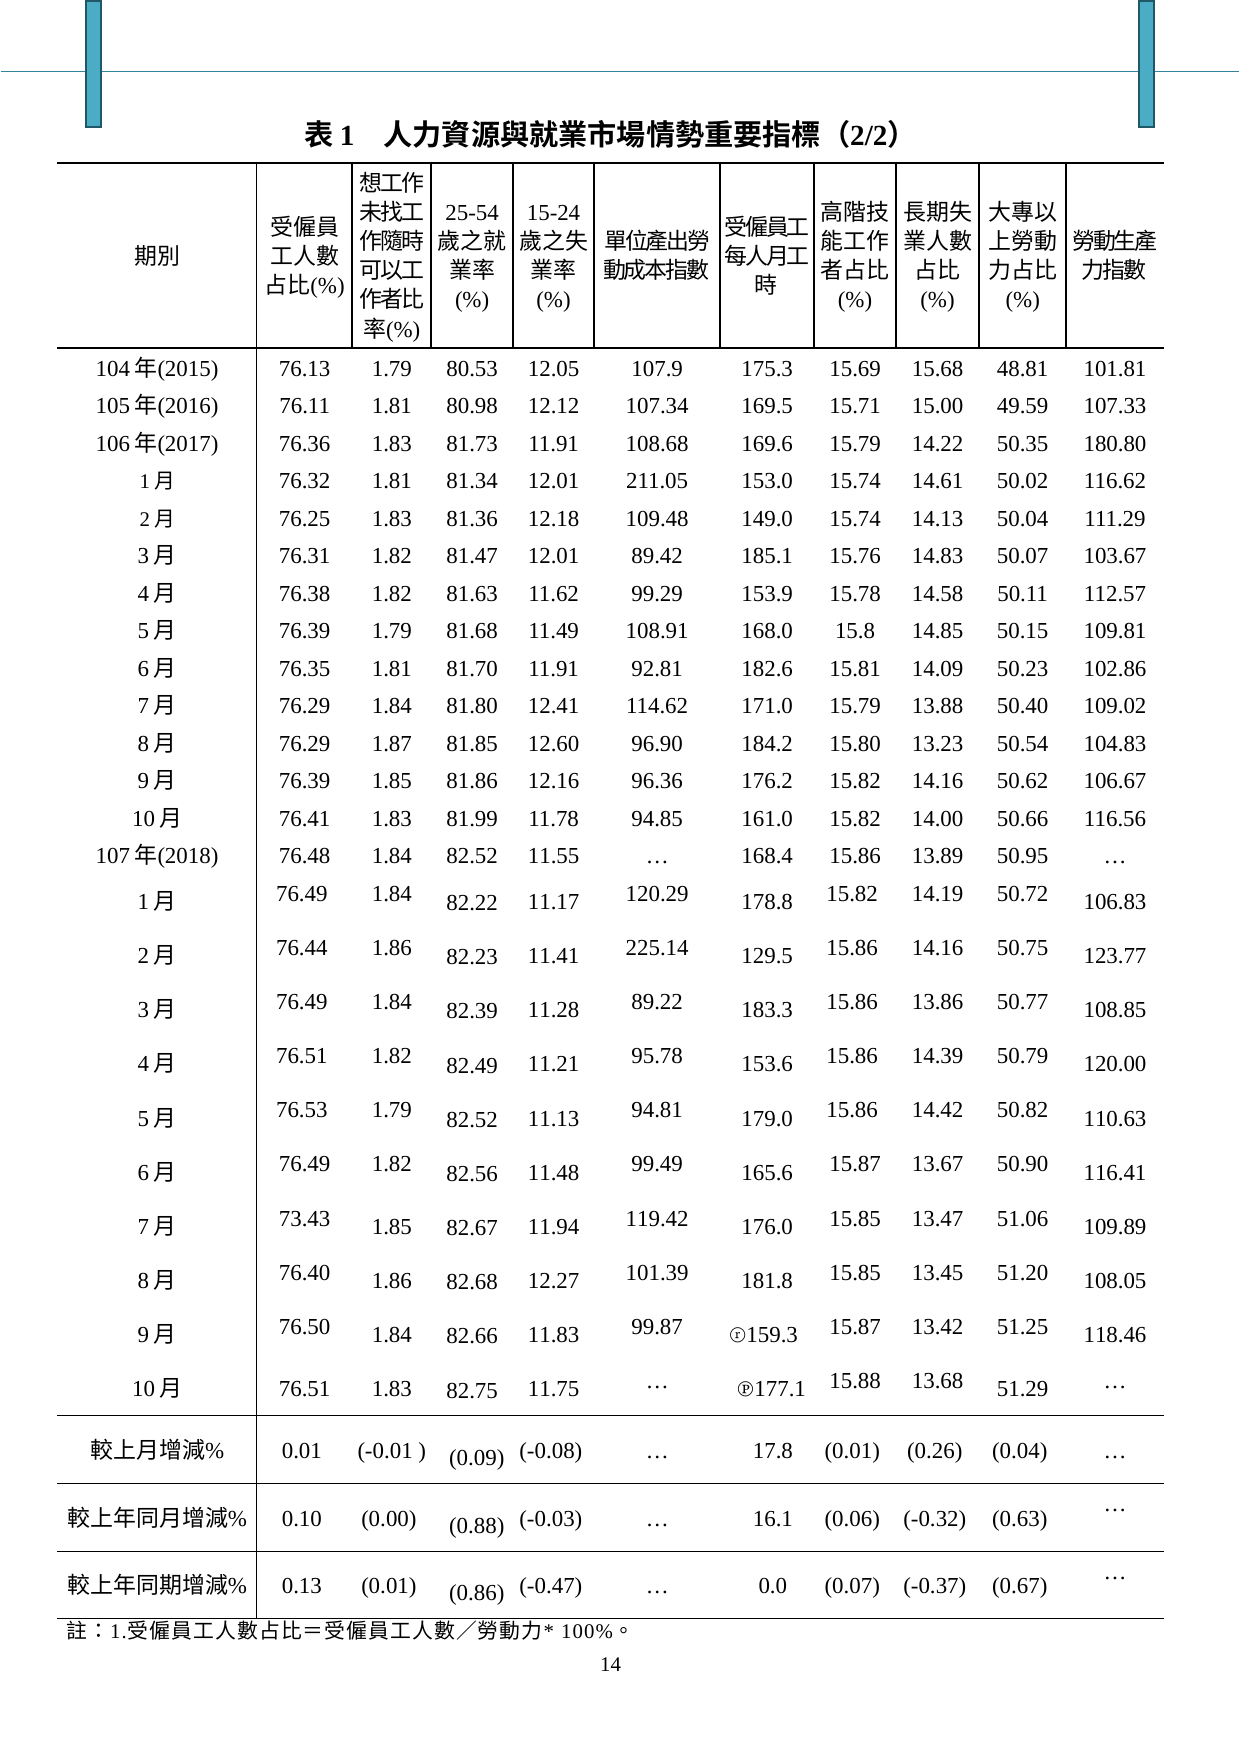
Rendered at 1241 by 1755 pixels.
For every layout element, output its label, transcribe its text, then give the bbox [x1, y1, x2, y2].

table_cell 5月 [57, 1090, 256, 1144]
table_cell 1月 [57, 874, 256, 928]
table_cell 169.6 [720, 424, 814, 461]
table_cell 168.0 [720, 611, 814, 648]
table_cell (0.88) [431, 1484, 513, 1551]
table_cell 105年(2016) [57, 386, 256, 423]
table_cell 225.14 [594, 928, 720, 982]
table_cell 76.51 [257, 1361, 352, 1415]
table_cell 1.79 [352, 611, 431, 648]
table_cell 1.79 [352, 349, 431, 386]
table_cell 82.56 [431, 1144, 513, 1198]
table_cell 15.88 [814, 1361, 896, 1415]
table_cell 50.35 [979, 424, 1066, 461]
table_cell 14.61 [896, 461, 979, 498]
table_cell 48.81 [979, 349, 1066, 386]
table_cell 50.54 [979, 724, 1066, 761]
table_cell 13.88 [896, 686, 979, 723]
table_cell 176.2 [720, 761, 814, 798]
table_cell 89.22 [594, 982, 720, 1036]
table_cell 76.49 [257, 874, 352, 928]
table_cell 50.07 [979, 536, 1066, 573]
table_cell 211.05 [594, 461, 720, 498]
table_cell 81.85 [431, 724, 513, 761]
table_cell 11.21 [513, 1036, 594, 1090]
table_cell 104年(2015) [57, 349, 256, 386]
table_cell 81.63 [431, 574, 513, 611]
table_cell 10月 [57, 1361, 256, 1415]
table_header 受僱員工每人月工時 [721, 164, 813, 347]
table_cell 116.62 [1066, 461, 1163, 498]
table_cell (0.09) [431, 1416, 513, 1483]
table_cell 76.31 [257, 536, 352, 573]
table_cell 14.09 [896, 649, 979, 686]
table_cell 120.29 [594, 874, 720, 928]
table_cell 2月 [57, 499, 256, 536]
table_cell 82.49 [431, 1036, 513, 1090]
table_cell 184.2 [720, 724, 814, 761]
table_cell 118.46 [1066, 1307, 1163, 1361]
table_cell 7月 [57, 686, 256, 723]
table_cell 89.42 [594, 536, 720, 573]
table_cell 15.85 [814, 1199, 896, 1253]
table_cell 106.67 [1066, 761, 1163, 798]
table_cell 182.6 [720, 649, 814, 686]
table_cell 76.53 [257, 1090, 352, 1144]
table_cell 13.67 [896, 1144, 979, 1198]
table_cell 15.82 [814, 761, 896, 798]
table_cell 15.79 [814, 424, 896, 461]
table_cell 49.59 [979, 386, 1066, 423]
table_cell 1.83 [352, 424, 431, 461]
table_cell 76.25 [257, 499, 352, 536]
table_cell 153.6 [720, 1036, 814, 1090]
table_cell 76.40 [257, 1253, 352, 1307]
table_cell 96.90 [594, 724, 720, 761]
table_cell 106.83 [1066, 874, 1163, 928]
table_cell 2月 [57, 928, 256, 982]
table_cell 12.60 [513, 724, 594, 761]
table_cell 13.42 [896, 1307, 979, 1361]
table_cell 82.75 [431, 1361, 513, 1415]
table_cell (-0.37) [896, 1552, 979, 1618]
table_cell 17.8 [720, 1416, 814, 1483]
table_cell (-0.32) [896, 1484, 979, 1551]
table_cell 3月 [57, 982, 256, 1036]
table_cell 76.13 [257, 349, 352, 386]
table_header 受僱員工人數占比(%) [257, 164, 351, 347]
table_cell 165.6 [720, 1144, 814, 1198]
table_cell 50.77 [979, 982, 1066, 1036]
table_cell 13.86 [896, 982, 979, 1036]
table_cell 178.8 [720, 874, 814, 928]
table_cell 1.81 [352, 461, 431, 498]
table_cell 50.66 [979, 799, 1066, 836]
table_cell 82.66 [431, 1307, 513, 1361]
table_cell 9月 [57, 761, 256, 798]
table_cell 1.84 [352, 874, 431, 928]
table_cell 1.86 [352, 1253, 431, 1307]
table_cell 116.41 [1066, 1144, 1163, 1198]
table_cell 107.33 [1066, 386, 1163, 423]
table_cell 76.39 [257, 761, 352, 798]
table_header 想工作未找工作隨時可以工作者比率(%) [353, 164, 430, 347]
table_cell 11.55 [513, 836, 594, 873]
table_cell 0.10 [257, 1484, 352, 1551]
table_cell 11.94 [513, 1199, 594, 1253]
table_cell 50.79 [979, 1036, 1066, 1090]
table_cell 14.42 [896, 1090, 979, 1144]
table_cell 81.99 [431, 799, 513, 836]
table_cell 15.86 [814, 982, 896, 1036]
table_cell 82.52 [431, 1090, 513, 1144]
table_cell 6月 [57, 649, 256, 686]
table_cell 108.68 [594, 424, 720, 461]
table_cell 73.43 [257, 1199, 352, 1253]
table_cell 較上年同期增減% [57, 1552, 256, 1618]
table_cell 1月 [57, 461, 256, 498]
table_header 高階技能工作者占比(%) [815, 164, 895, 347]
table_cell 101.39 [594, 1253, 720, 1307]
table_cell 13.23 [896, 724, 979, 761]
table_cell 50.40 [979, 686, 1066, 723]
table_cell 102.86 [1066, 649, 1163, 686]
table_cell 76.29 [257, 686, 352, 723]
table_cell 11.91 [513, 649, 594, 686]
table_cell 9月 [57, 1307, 256, 1361]
table_cell 183.3 [720, 982, 814, 1036]
table_cell 11.49 [513, 611, 594, 648]
table_cell 171.0 [720, 686, 814, 723]
table_cell 81.73 [431, 424, 513, 461]
table_cell 1.84 [352, 982, 431, 1036]
table_cell (0.07) [814, 1552, 896, 1618]
table_cell 81.47 [431, 536, 513, 573]
table_cell 1.87 [352, 724, 431, 761]
table_cell 0.13 [257, 1552, 352, 1618]
table_cell 14.16 [896, 928, 979, 982]
table_header 25-54歲之就業率(%) [432, 164, 512, 347]
table_cell 1.85 [352, 761, 431, 798]
table_cell ⓡ159.3 [720, 1307, 814, 1361]
table_cell 99.29 [594, 574, 720, 611]
table_cell 76.50 [257, 1307, 352, 1361]
table_header 單位產出勞動成本指數 [595, 164, 719, 347]
table_cell (-0.08) [513, 1416, 594, 1483]
table_cell 11.48 [513, 1144, 594, 1198]
table_cell 15.00 [896, 386, 979, 423]
table_cell 12.16 [513, 761, 594, 798]
table_cell (0.86) [431, 1552, 513, 1618]
table_cell … [594, 836, 720, 873]
table_cell 1.84 [352, 686, 431, 723]
table_cell 76.51 [257, 1036, 352, 1090]
table_cell 12.41 [513, 686, 594, 723]
table_cell 15.81 [814, 649, 896, 686]
table_cell 82.22 [431, 874, 513, 928]
table_cell 80.98 [431, 386, 513, 423]
table_cell 0.0 [720, 1552, 814, 1618]
table_cell 11.83 [513, 1307, 594, 1361]
table_cell 76.29 [257, 724, 352, 761]
table_cell 50.82 [979, 1090, 1066, 1144]
table_cell 106年(2017) [57, 424, 256, 461]
table_cell 50.11 [979, 574, 1066, 611]
table_cell (-0.01 ) [352, 1416, 431, 1483]
table_cell 50.90 [979, 1144, 1066, 1198]
table_cell 8月 [57, 724, 256, 761]
table_cell 76.35 [257, 649, 352, 686]
table_cell 15.74 [814, 461, 896, 498]
table_cell 108.91 [594, 611, 720, 648]
table_cell 1.79 [352, 1090, 431, 1144]
table_cell 1.81 [352, 649, 431, 686]
table_cell 1.82 [352, 574, 431, 611]
table_header 大專以上勞動力占比(%) [980, 164, 1065, 347]
table_cell 15.71 [814, 386, 896, 423]
table_cell 14.16 [896, 761, 979, 798]
table_cell 107.34 [594, 386, 720, 423]
table_cell 180.80 [1066, 424, 1163, 461]
table_cell 5月 [57, 611, 256, 648]
table_cell 1.86 [352, 928, 431, 982]
table_cell … [1066, 1416, 1163, 1483]
table_cell 1.82 [352, 536, 431, 573]
table_cell 112.57 [1066, 574, 1163, 611]
table_cell 15.68 [896, 349, 979, 386]
table_cell 176.0 [720, 1199, 814, 1253]
table_cell 1.83 [352, 1361, 431, 1415]
table_cell (0.06) [814, 1484, 896, 1551]
table_cell 13.45 [896, 1253, 979, 1307]
table_cell 15.8 [814, 611, 896, 648]
table_cell 81.68 [431, 611, 513, 648]
table_cell 13.47 [896, 1199, 979, 1253]
table_cell 82.52 [431, 836, 513, 873]
table_cell 108.05 [1066, 1253, 1163, 1307]
table_cell 76.49 [257, 1144, 352, 1198]
table_cell (0.00) [352, 1484, 431, 1551]
table_cell 81.70 [431, 649, 513, 686]
table_cell 82.39 [431, 982, 513, 1036]
table_cell 76.36 [257, 424, 352, 461]
table_cell 1.85 [352, 1199, 431, 1253]
table_cell 50.02 [979, 461, 1066, 498]
table_cell 76.49 [257, 982, 352, 1036]
table_cell 50.95 [979, 836, 1066, 873]
table_cell 11.41 [513, 928, 594, 982]
table_cell 120.00 [1066, 1036, 1163, 1090]
table_cell 80.53 [431, 349, 513, 386]
table_cell 101.81 [1066, 349, 1163, 386]
table_cell 12.12 [513, 386, 594, 423]
table_header 期別 [57, 164, 256, 347]
table_cell … [1066, 1552, 1163, 1618]
table_cell 116.56 [1066, 799, 1163, 836]
table_cell 81.86 [431, 761, 513, 798]
table_cell 51.20 [979, 1253, 1066, 1307]
table_cell … [594, 1484, 720, 1551]
table_cell 76.41 [257, 799, 352, 836]
table_cell 15.87 [814, 1144, 896, 1198]
table_cell 50.72 [979, 874, 1066, 928]
table_cell 12.01 [513, 536, 594, 573]
table_cell (0.63) [979, 1484, 1066, 1551]
table_cell 1.84 [352, 1307, 431, 1361]
table_cell 50.62 [979, 761, 1066, 798]
table_cell 104.83 [1066, 724, 1163, 761]
table_cell 153.9 [720, 574, 814, 611]
table_cell 76.39 [257, 611, 352, 648]
table_cell 13.89 [896, 836, 979, 873]
table_cell 179.0 [720, 1090, 814, 1144]
table_cell 11.62 [513, 574, 594, 611]
table_cell 1.82 [352, 1144, 431, 1198]
table_cell … [594, 1552, 720, 1618]
table_cell 76.11 [257, 386, 352, 423]
table_cell 15.86 [814, 928, 896, 982]
table_cell 14.13 [896, 499, 979, 536]
table_cell 99.49 [594, 1144, 720, 1198]
table_cell 15.87 [814, 1307, 896, 1361]
table_cell 168.4 [720, 836, 814, 873]
table_cell 107年(2018) [57, 836, 256, 873]
table_cell 175.3 [720, 349, 814, 386]
table_cell 109.48 [594, 499, 720, 536]
table_cell 99.87 [594, 1307, 720, 1361]
table_cell 76.48 [257, 836, 352, 873]
table_cell … [1066, 836, 1163, 873]
table_cell … [1066, 1361, 1163, 1415]
table_cell 15.79 [814, 686, 896, 723]
table_cell 108.85 [1066, 982, 1163, 1036]
table_cell (0.04) [979, 1416, 1066, 1483]
table_cell 109.81 [1066, 611, 1163, 648]
table_cell 1.83 [352, 499, 431, 536]
table_header 勞動生產力指數 [1067, 164, 1163, 347]
table_cell 119.42 [594, 1199, 720, 1253]
text 表1 人力資源與就業市場情勢重要指標（2/2） [187, 118, 1033, 152]
table_cell 16.1 [720, 1484, 814, 1551]
table_cell 76.32 [257, 461, 352, 498]
table_cell 較上年同月增減% [57, 1484, 256, 1551]
table_cell 4月 [57, 1036, 256, 1090]
table_cell 15.78 [814, 574, 896, 611]
table_cell 15.86 [814, 836, 896, 873]
table_cell 94.85 [594, 799, 720, 836]
table_cell 111.29 [1066, 499, 1163, 536]
table_header 15-24歲之失業率(%) [514, 164, 593, 347]
table_cell 81.36 [431, 499, 513, 536]
table_cell 1.81 [352, 386, 431, 423]
table_cell 15.82 [814, 874, 896, 928]
table_cell 96.36 [594, 761, 720, 798]
table_cell 185.1 [720, 536, 814, 573]
table_cell 15.86 [814, 1090, 896, 1144]
table_cell 109.89 [1066, 1199, 1163, 1253]
text 註：1.受僱員工人數占比＝受僱員工人數／勞動力* 100%。 [66, 1619, 1033, 1643]
table_cell 12.05 [513, 349, 594, 386]
table_cell 153.0 [720, 461, 814, 498]
table_cell 81.34 [431, 461, 513, 498]
table_cell 15.82 [814, 799, 896, 836]
table_cell 14.00 [896, 799, 979, 836]
table_cell 0.01 [257, 1416, 352, 1483]
table_cell 12.01 [513, 461, 594, 498]
table_cell 149.0 [720, 499, 814, 536]
table_cell 161.0 [720, 799, 814, 836]
table_cell 15.80 [814, 724, 896, 761]
table_cell 50.75 [979, 928, 1066, 982]
table_cell 50.23 [979, 649, 1066, 686]
table_cell Ⓟ177.1 [720, 1361, 814, 1415]
table_cell 82.68 [431, 1253, 513, 1307]
table_cell 1.83 [352, 799, 431, 836]
table_cell 10月 [57, 799, 256, 836]
table_cell 11.75 [513, 1361, 594, 1415]
table_cell 50.04 [979, 499, 1066, 536]
table_cell 129.5 [720, 928, 814, 982]
table_cell 94.81 [594, 1090, 720, 1144]
table_cell 123.77 [1066, 928, 1163, 982]
table_cell 11.91 [513, 424, 594, 461]
table_cell 6月 [57, 1144, 256, 1198]
table_cell 3月 [57, 536, 256, 573]
table_cell 51.29 [979, 1361, 1066, 1415]
table_cell 110.63 [1066, 1090, 1163, 1144]
table_cell 15.74 [814, 499, 896, 536]
table_cell 82.67 [431, 1199, 513, 1253]
table_cell … [594, 1361, 720, 1415]
table_cell 12.27 [513, 1253, 594, 1307]
table_cell … [1066, 1484, 1163, 1551]
table_cell 12.18 [513, 499, 594, 536]
table_header 長期失業人數占比(%) [897, 164, 978, 347]
table_cell (0.26) [896, 1416, 979, 1483]
table_cell 11.28 [513, 982, 594, 1036]
table_cell 82.23 [431, 928, 513, 982]
table_cell 4月 [57, 574, 256, 611]
table_cell 181.8 [720, 1253, 814, 1307]
table_cell 11.78 [513, 799, 594, 836]
table_cell 14.22 [896, 424, 979, 461]
table_cell 15.86 [814, 1036, 896, 1090]
table_cell 11.17 [513, 874, 594, 928]
table_cell … [594, 1416, 720, 1483]
table_cell 76.44 [257, 928, 352, 982]
table_cell 13.68 [896, 1361, 979, 1415]
table_cell 15.85 [814, 1253, 896, 1307]
table_cell 14.83 [896, 536, 979, 573]
table_cell (0.01) [814, 1416, 896, 1483]
table_cell 1.82 [352, 1036, 431, 1090]
table_cell (-0.47) [513, 1552, 594, 1618]
table_cell 103.67 [1066, 536, 1163, 573]
table_cell 14.58 [896, 574, 979, 611]
table_cell 114.62 [594, 686, 720, 723]
table_cell 較上月增減% [57, 1416, 256, 1483]
table_cell 15.69 [814, 349, 896, 386]
table_cell 15.76 [814, 536, 896, 573]
table_cell 109.02 [1066, 686, 1163, 723]
table_cell 51.25 [979, 1307, 1066, 1361]
table_cell 51.06 [979, 1199, 1066, 1253]
table_cell 8月 [57, 1253, 256, 1307]
table_cell 1.84 [352, 836, 431, 873]
table_cell 76.38 [257, 574, 352, 611]
table_cell 14.19 [896, 874, 979, 928]
table_cell (0.67) [979, 1552, 1066, 1618]
table_cell (-0.03) [513, 1484, 594, 1551]
table_cell 95.78 [594, 1036, 720, 1090]
table_cell 7月 [57, 1199, 256, 1253]
table_cell (0.01) [352, 1552, 431, 1618]
table_cell 92.81 [594, 649, 720, 686]
table_cell 14.39 [896, 1036, 979, 1090]
table_cell 11.13 [513, 1090, 594, 1144]
table_cell 81.80 [431, 686, 513, 723]
table_cell 107.9 [594, 349, 720, 386]
table_cell 50.15 [979, 611, 1066, 648]
table_cell 14.85 [896, 611, 979, 648]
table_cell 169.5 [720, 386, 814, 423]
